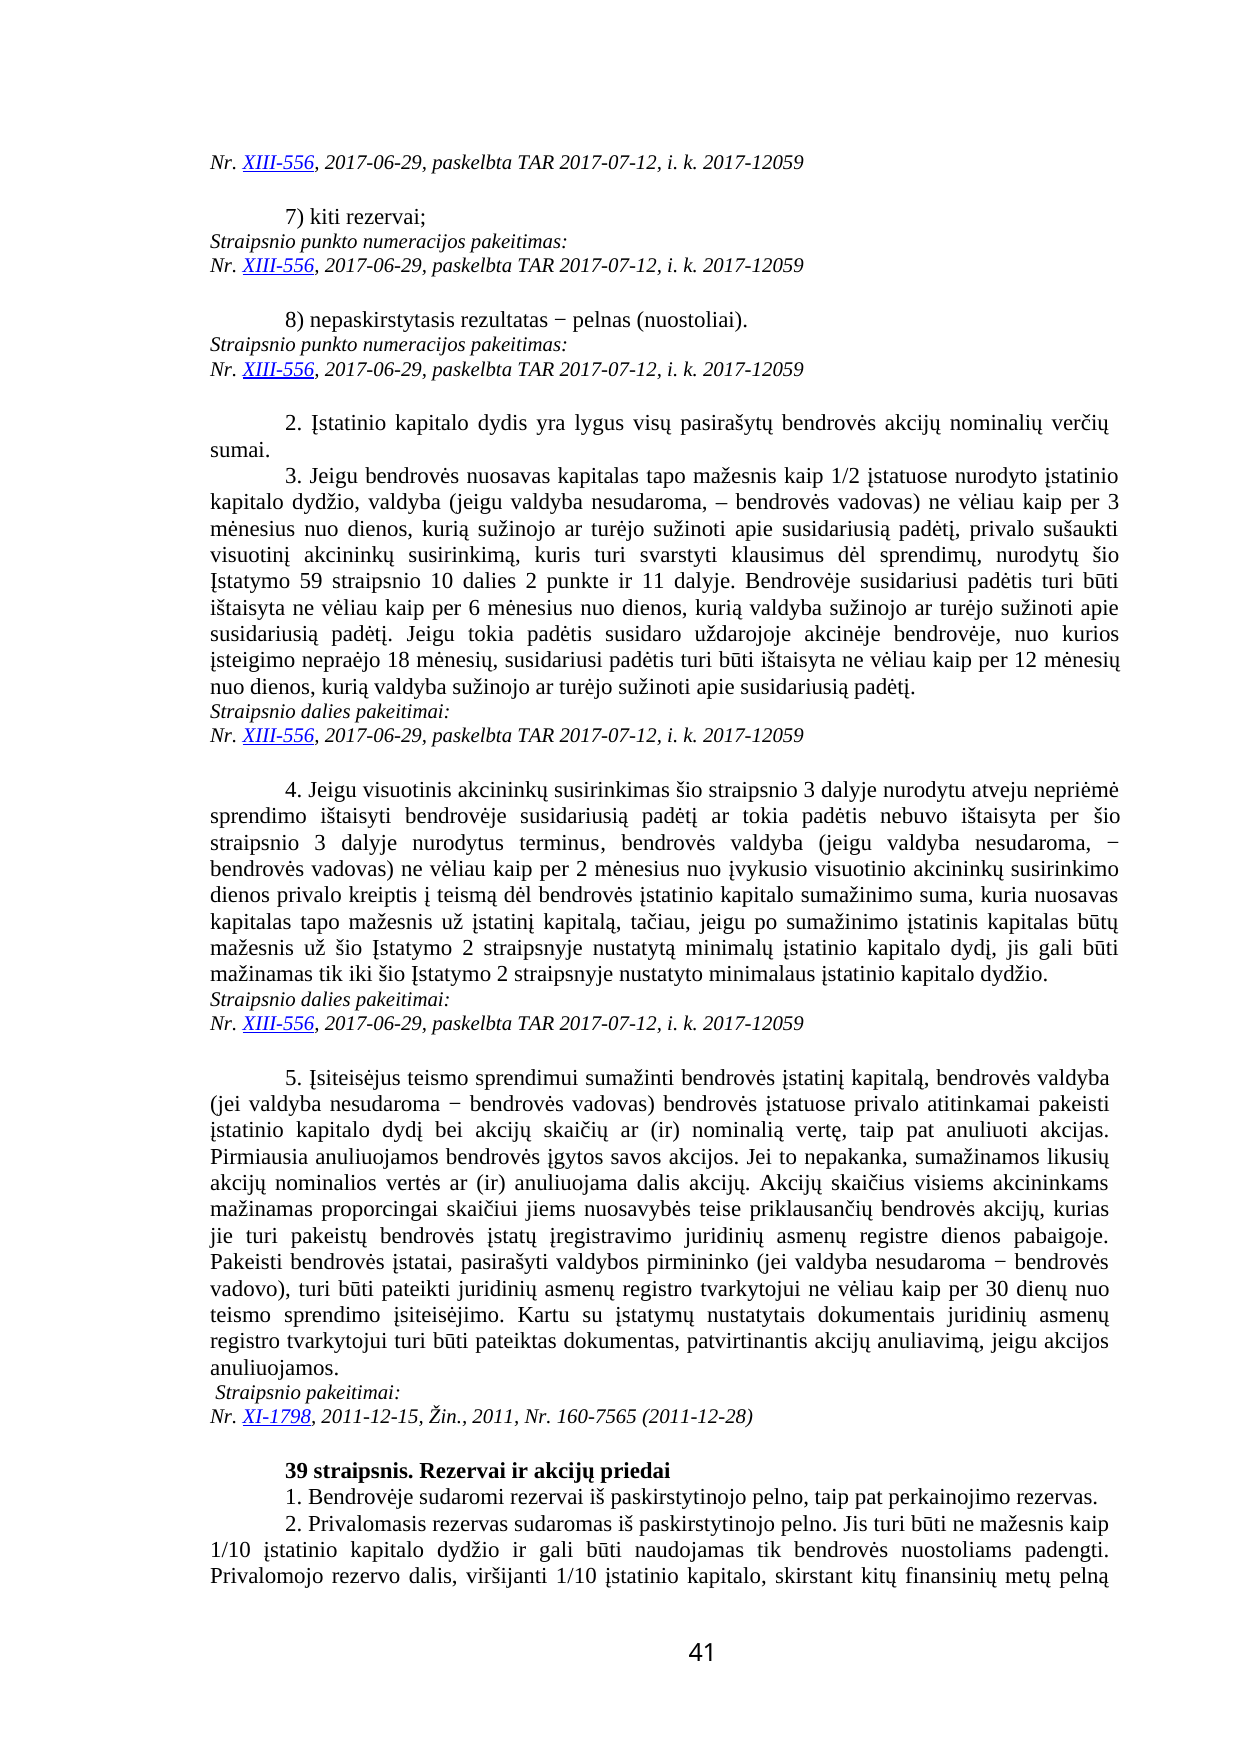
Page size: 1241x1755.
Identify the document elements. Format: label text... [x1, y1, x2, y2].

text Straipsnio pakeitimai: [210, 1380, 1111, 1404]
text 7) kiti rezervai; [210, 203, 1111, 229]
text Straipsnio punkto numeracijos pakeitimas: [210, 332, 1120, 356]
text 2. Privalomasis rezervas sudaromas iš paskirstytinojo pelno. Jis turi būti ne mažesnis kaip 1/10 įstatinio kapitalo dydžio ir gali būti naudojamas tik bendrovės nuostoliams padengti. Privalomojo rezervo dalis, viršijanti 1/10 įstatinio kapitalo, skirstant kitų finansinių metų pelną [210, 1509, 1111, 1589]
text Straipsnio dalies pakeitimai: [210, 987, 1120, 1011]
text Nr. XIII-556, 2017-06-29, paskelbta TAR 2017-07-12, i. k. 2017-12059 [210, 356, 1120, 381]
text 3. Jeigu bendrovės nuosavas kapitalas tapo mažesnis kaip 1/2 įstatuose nurodyto įstatinio kapitalo dydžio, valdyba (jeigu valdyba nesudaroma, – bendrovės vadovas) ne vėliau kaip per 3 mėnesius nuo dienos, kurią sužinojo ar turėjo sužinoti apie susidariusią padėtį, privalo sušaukti visuotinį akcininkų susirinkimą, kuris turi svarstyti klausimus dėl sprendimų, nurodytų šio Įstatymo 59 straipsnio 10 dalies 2 punkte ir 11 dalyje. Bendrovėje susidariusi padėtis turi būti ištaisyta ne vėliau kaip per 6 mėnesius nuo dienos, kurią valdyba sužinojo ar turėjo sužinoti apie susidariusią padėtį. Jeigu tokia padėtis susidaro uždarojoje akcinėje bendrovėje, nuo kurios įsteigimo nepraėjo 18 mėnesių, susidariusi padėtis turi būti ištaisyta ne vėliau kaip per 12 mėnesių nuo dienos, kurią valdyba sužinojo ar turėjo sužinoti apie susidariusią padėtį. [210, 462, 1120, 699]
text 2. Įstatinio kapitalo dydis yra lygus visų pasirašytų bendrovės akcijų nominalių verčių sumai. [210, 409, 1111, 462]
text 39 straipsnis. Rezervai ir akcijų priedai [210, 1457, 1111, 1483]
text Straipsnio dalies pakeitimai: [210, 699, 1120, 723]
text Nr. XIII-556, 2017-06-29, paskelbta TAR 2017-07-12, i. k. 2017-12059 [210, 253, 1120, 277]
text Nr. XI-1798, 2011-12-15, Žin., 2011, Nr. 160-7565 (2011-12-28) [210, 1404, 1120, 1428]
text 5. Įsiteisėjus teismo sprendimui sumažinti bendrovės įstatinį kapitalą, bendrovės valdyba (jei valdyba nesudaroma − bendrovės vadovas) bendrovės įstatuose privalo atitinkamai pakeisti įstatinio kapitalo dydį bei akcijų skaičių ar (ir) nominalią vertę, taip pat anuliuoti akcijas. Pirmiausia anuliuojamos bendrovės įgytos savos akcijos. Jei to nepakanka, sumažinamos likusių akcijų nominalios vertės ar (ir) anuliuojama dalis akcijų. Akcijų skaičius visiems akcininkams mažinamas proporcingai skaičiui jiems nuosavybės teise priklausančių bendrovės akcijų, kurias jie turi pakeistų bendrovės įstatų įregistravimo juridinių asmenų registre dienos pabaigoje. Pakeisti bendrovės įstatai, pasirašyti valdybos pirmininko (jei valdyba nesudaroma − bendrovės vadovo), turi būti pateikti juridinių asmenų registro tvarkytojui ne vėliau kaip per 30 dienų nuo teismo sprendimo įsiteisėjimo. Kartu su įstatymų nustatytais dokumentais juridinių asmenų registro tvarkytojui turi būti pateiktas dokumentas, patvirtinantis akcijų anuliavimą, jeigu akcijos anuliuojamos. [210, 1064, 1111, 1380]
text Nr. XIII-556, 2017-06-29, paskelbta TAR 2017-07-12, i. k. 2017-12059 [210, 150, 1120, 174]
text Straipsnio punkto numeracijos pakeitimas: [210, 229, 1120, 253]
text 1. Bendrovėje sudaromi rezervai iš paskirstytinojo pelno, taip pat perkainojimo rezervas. [210, 1483, 1111, 1509]
text 8) nepaskirstytasis rezultatas − pelnas (nuostoliai). [210, 306, 1111, 332]
text Nr. XIII-556, 2017-06-29, paskelbta TAR 2017-07-12, i. k. 2017-12059 [210, 723, 1120, 747]
text 4. Jeigu visuotinis akcininkų susirinkimas šio straipsnio 3 dalyje nurodytu atveju nepriėmė sprendimo ištaisyti bendrovėje susidariusią padėtį ar tokia padėtis nebuvo ištaisyta per šio straipsnio 3 dalyje nurodytus terminus, bendrovės valdyba (jeigu valdyba nesudaroma, − bendrovės vadovas) ne vėliau kaip per 2 mėnesius nuo įvykusio visuotinio akcininkų susirinkimo dienos privalo kreiptis į teismą dėl bendrovės įstatinio kapitalo sumažinimo suma, kuria nuosavas kapitalas tapo mažesnis už įstatinį kapitalą, tačiau, jeigu po sumažinimo įstatinis kapitalas būtų mažesnis už šio Įstatymo 2 straipsnyje nustatytą minimalų įstatinio kapitalo dydį, jis gali būti mažinamas tik iki šio Įstatymo 2 straipsnyje nustatyto minimalaus įstatinio kapitalo dydžio. [210, 776, 1120, 987]
text Nr. XIII-556, 2017-06-29, paskelbta TAR 2017-07-12, i. k. 2017-12059 [210, 1011, 1120, 1035]
